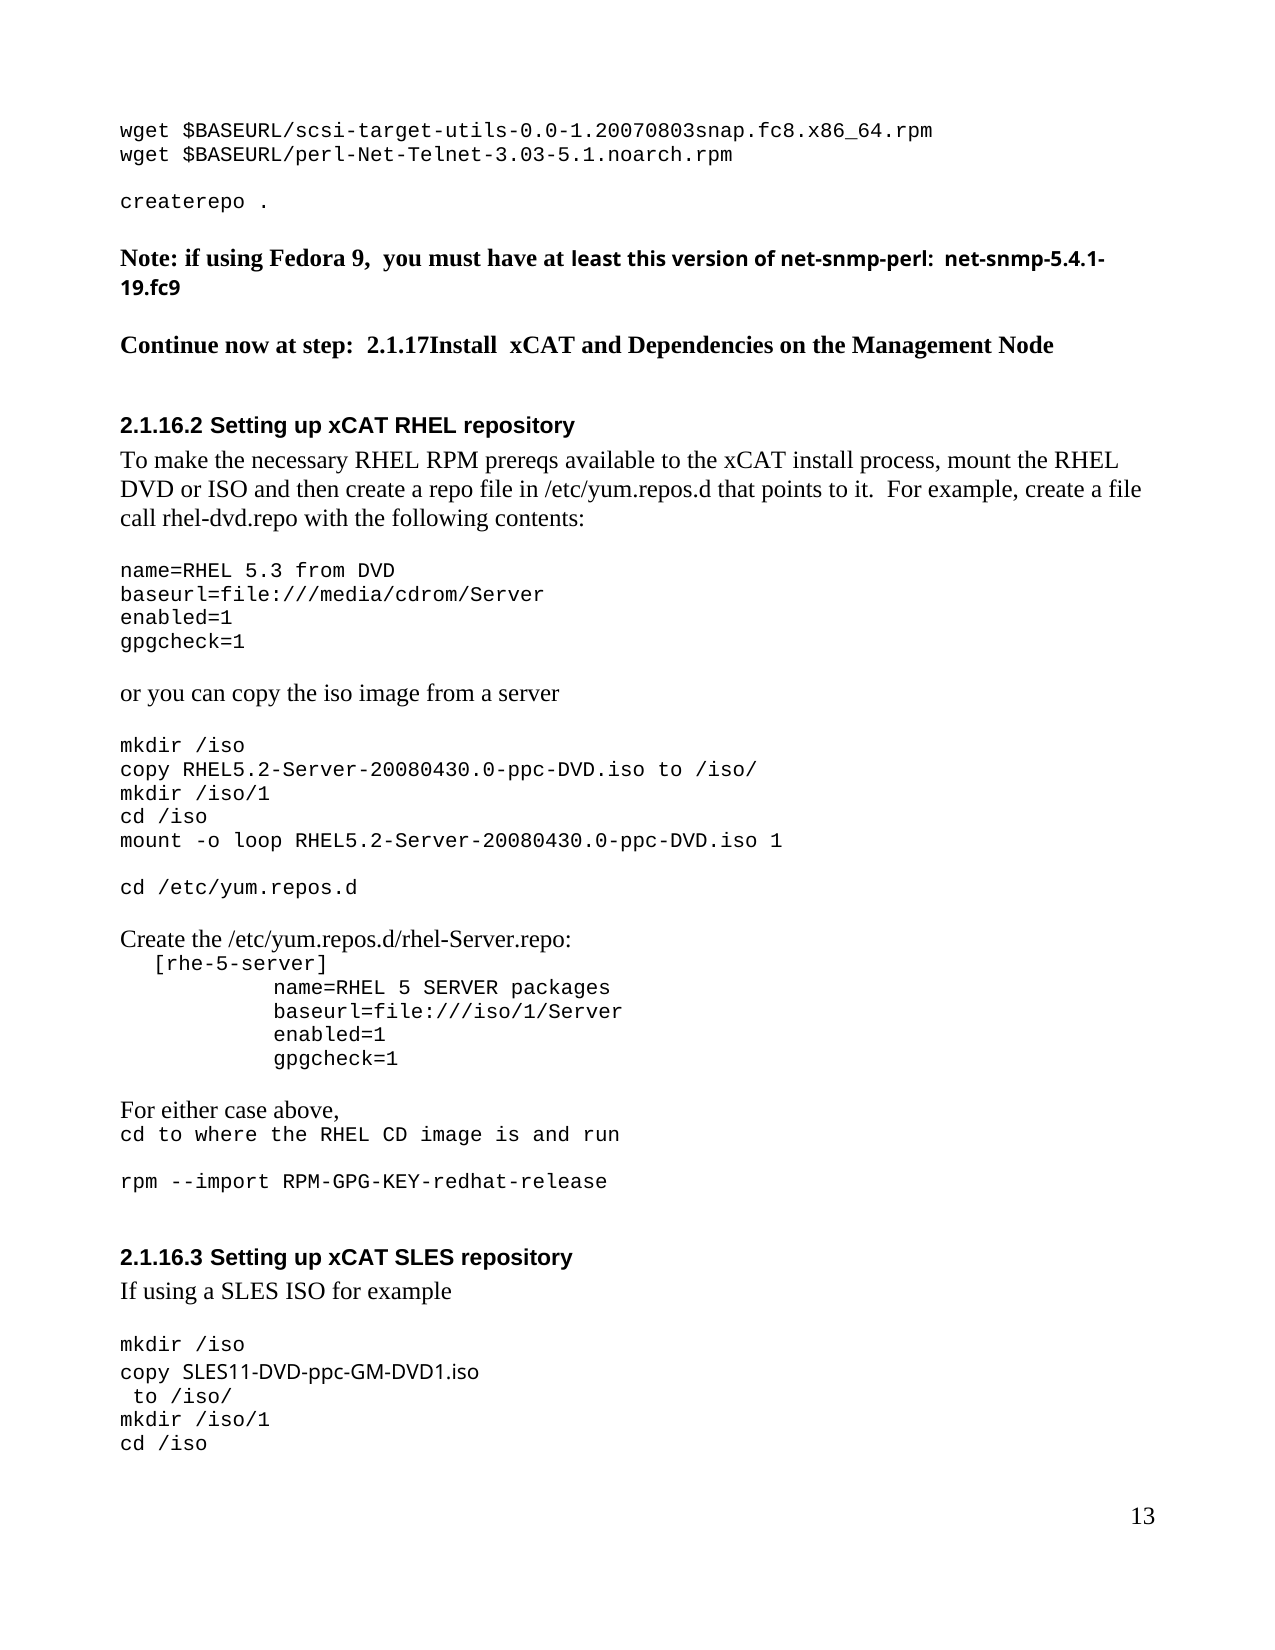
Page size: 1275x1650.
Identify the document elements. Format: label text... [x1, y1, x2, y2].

text enabled=1 [120, 1024, 1155, 1048]
text wget $BASEURL/perl-Net-Telnet-3.03-5.1.noarch.rpm [120, 144, 1155, 167]
text to /iso/ [120, 1386, 1155, 1409]
text mkdir /iso/1 [120, 1409, 1155, 1433]
text gpgcheck=1 [120, 1048, 1155, 1072]
text cd to where the RHEL CD image is and run [120, 1124, 1155, 1148]
text To make the necessary RHEL RPM prereqs available to the xCAT install process, mount the RHEL DVD or ISO and then create a repo file in /etc/yum.repos.d that points to it. For example, create a file call rhel-dvd.repo with the following contents: [120, 445, 1155, 531]
text If using a SLES ISO for example [120, 1276, 1155, 1305]
text mkdir /iso [120, 1334, 1155, 1357]
subtitle Setting up xCAT RHEL repository [120, 412, 1155, 439]
text or you can copy the iso image from a server [120, 678, 1155, 707]
text Create the /etc/yum.repos.d/rhel-Server.repo: [120, 924, 1155, 953]
text baseurl=file:///iso/1/Server [120, 1001, 1155, 1024]
text enabled=1 [120, 607, 1155, 631]
text copy RHEL5.2-Server-20080430.0-ppc-DVD.iso to /iso/ [120, 759, 1155, 783]
text copy SLES11-DVD-ppc-GM-DVD1.iso [120, 1357, 1155, 1386]
text baseurl=file:///media/cdrom/Server [120, 584, 1155, 607]
text name=RHEL 5.3 from DVD [120, 560, 1155, 584]
text cd /etc/yum.repos.d [120, 877, 1155, 901]
text [rhe-5-server] [120, 953, 1155, 977]
subtitle Setting up xCAT SLES repository [120, 1243, 1155, 1270]
text wget $BASEURL/scsi-target-utils-0.0-1.20070803snap.fc8.x86_64.rpm [120, 120, 1155, 144]
text mount -o loop RHEL5.2-Server-20080430.0-ppc-DVD.iso 1 [120, 830, 1155, 854]
text Continue now at step: 2.1.17Install xCAT and Dependencies on the Management Node [120, 330, 1155, 359]
text For either case above, [120, 1095, 1155, 1124]
text gpgcheck=1 [120, 631, 1155, 655]
text rpm --import RPM-GPG-KEY-redhat-release [120, 1171, 1155, 1195]
text mkdir /iso [120, 735, 1155, 759]
text cd /iso [120, 806, 1155, 830]
text name=RHEL 5 SERVER packages [120, 977, 1155, 1001]
text mkdir /iso/1 [120, 783, 1155, 806]
text cd /iso [120, 1433, 1155, 1457]
text createrepo . [120, 191, 1155, 214]
text Note: if using Fedora 9, you must have at least this version of net-snmp-perl: net-snmp-5.4.1-19.fc9 [120, 243, 1155, 301]
